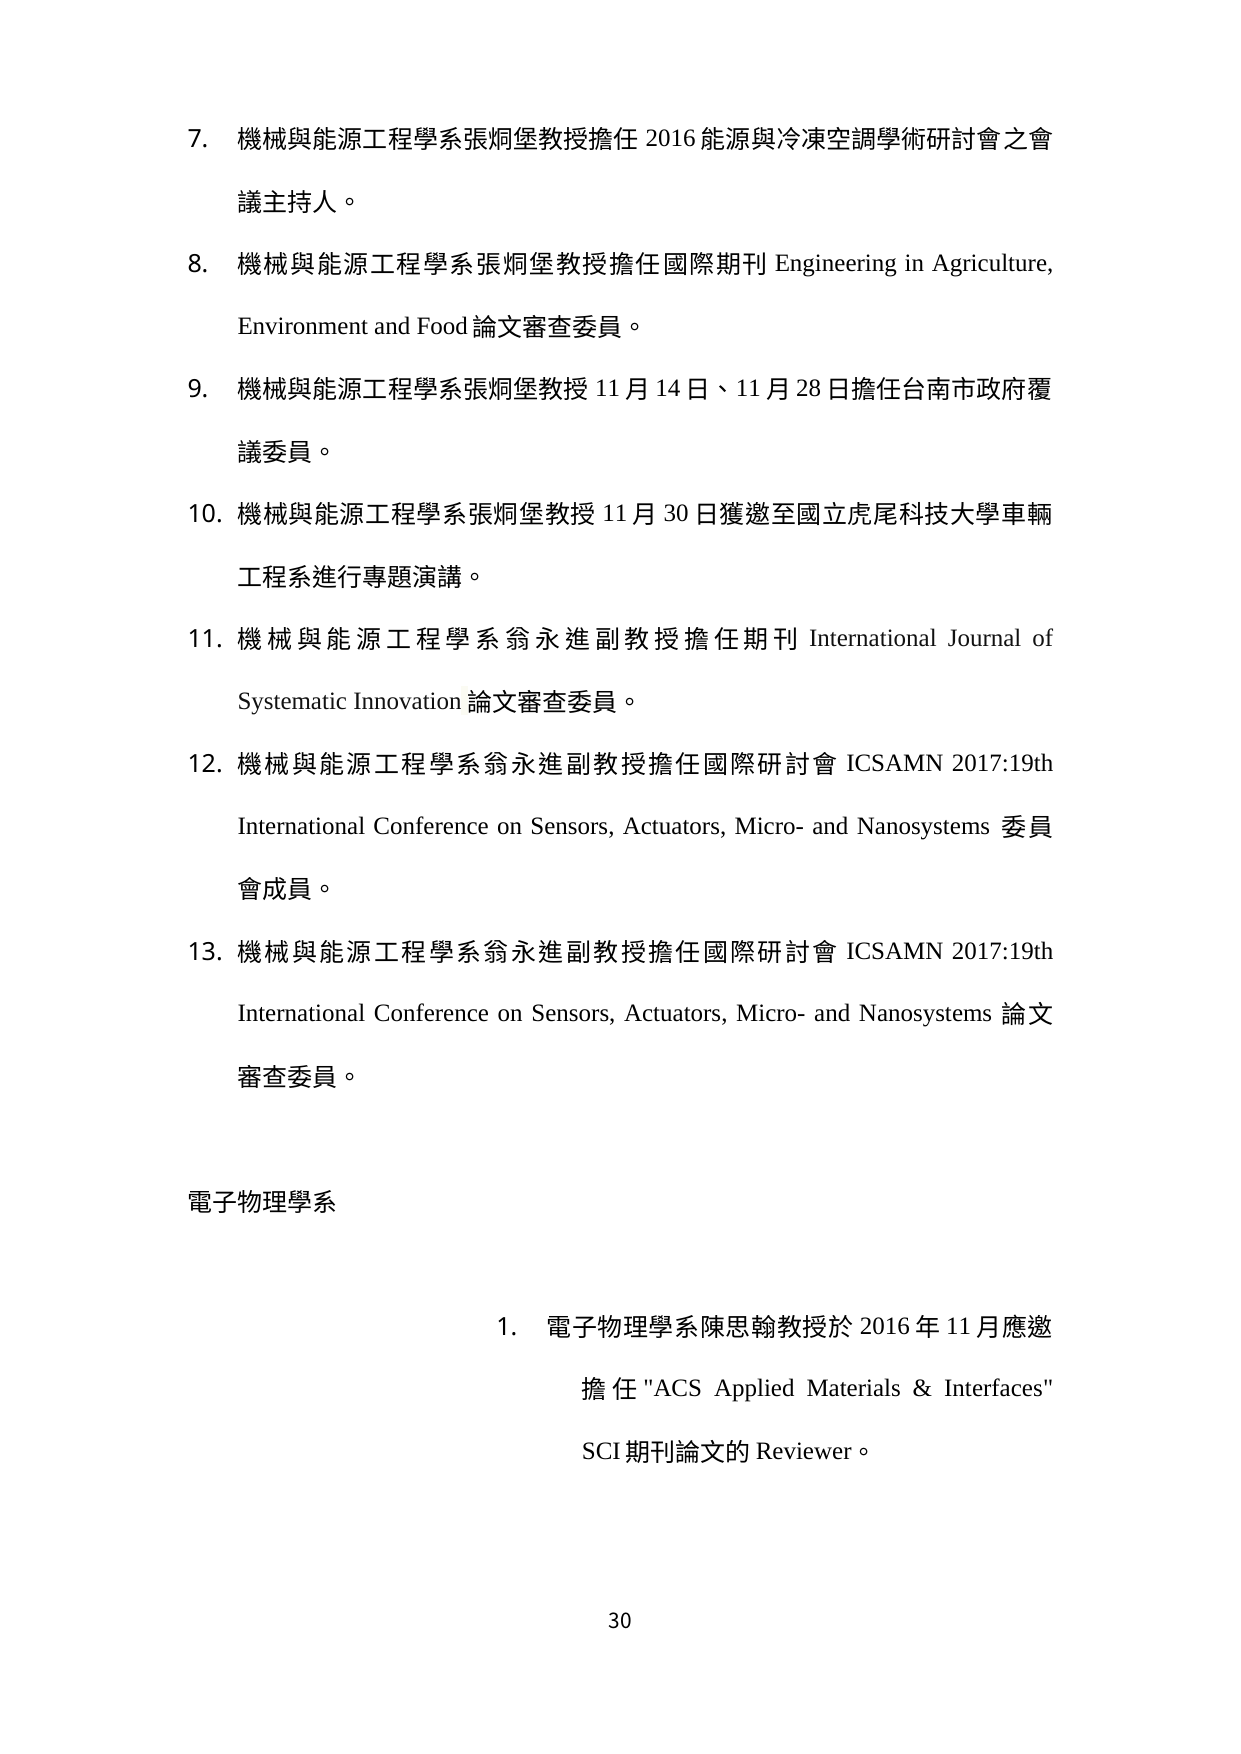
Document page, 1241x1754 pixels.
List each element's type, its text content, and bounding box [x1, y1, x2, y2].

text 電子物理學系 [187, 1159, 1053, 1221]
list 機械與能源工程學系張烔堡教授11月14日、11月28日擔任台南市政府覆議委員。 [187, 346, 1053, 471]
list 機械與能源工程學系翁永進副教授擔任國際研討會ICSAMN 2017:19th International Conference on Sensors, Actuators, Micro- and Nanosystems 委員會成員。 [187, 721, 1053, 909]
list 機械與能源工程學系張烔堡教授11月30日獲邀至國立虎尾科技大學車輛工程系進行專題演講。 [187, 471, 1053, 596]
list 機械與能源工程學系翁永進副教授擔任期刊International Journal of Systematic Innovation 論文審查委員。 [187, 596, 1053, 721]
list 電子物理學系陳思翰教授於2016年11月應邀擔任"ACS Applied Materials & Interfaces" SCI期刊論文的Reviewer。 [496, 1284, 1053, 1471]
list 機械與能源工程學系翁永進副教授擔任國際研討會ICSAMN 2017:19th International Conference on Sensors, Actuators, Micro- and Nanosystems論文審查委員。 [187, 909, 1053, 1096]
list 機械與能源工程學系張烔堡教授擔任2016能源與冷凍空調學術研討會之會議主持人。 [187, 96, 1053, 221]
list 機械與能源工程學系張烔堡教授擔任國際期刊Engineering in Agriculture, Environment and Food論文審查委員。 [187, 221, 1053, 346]
